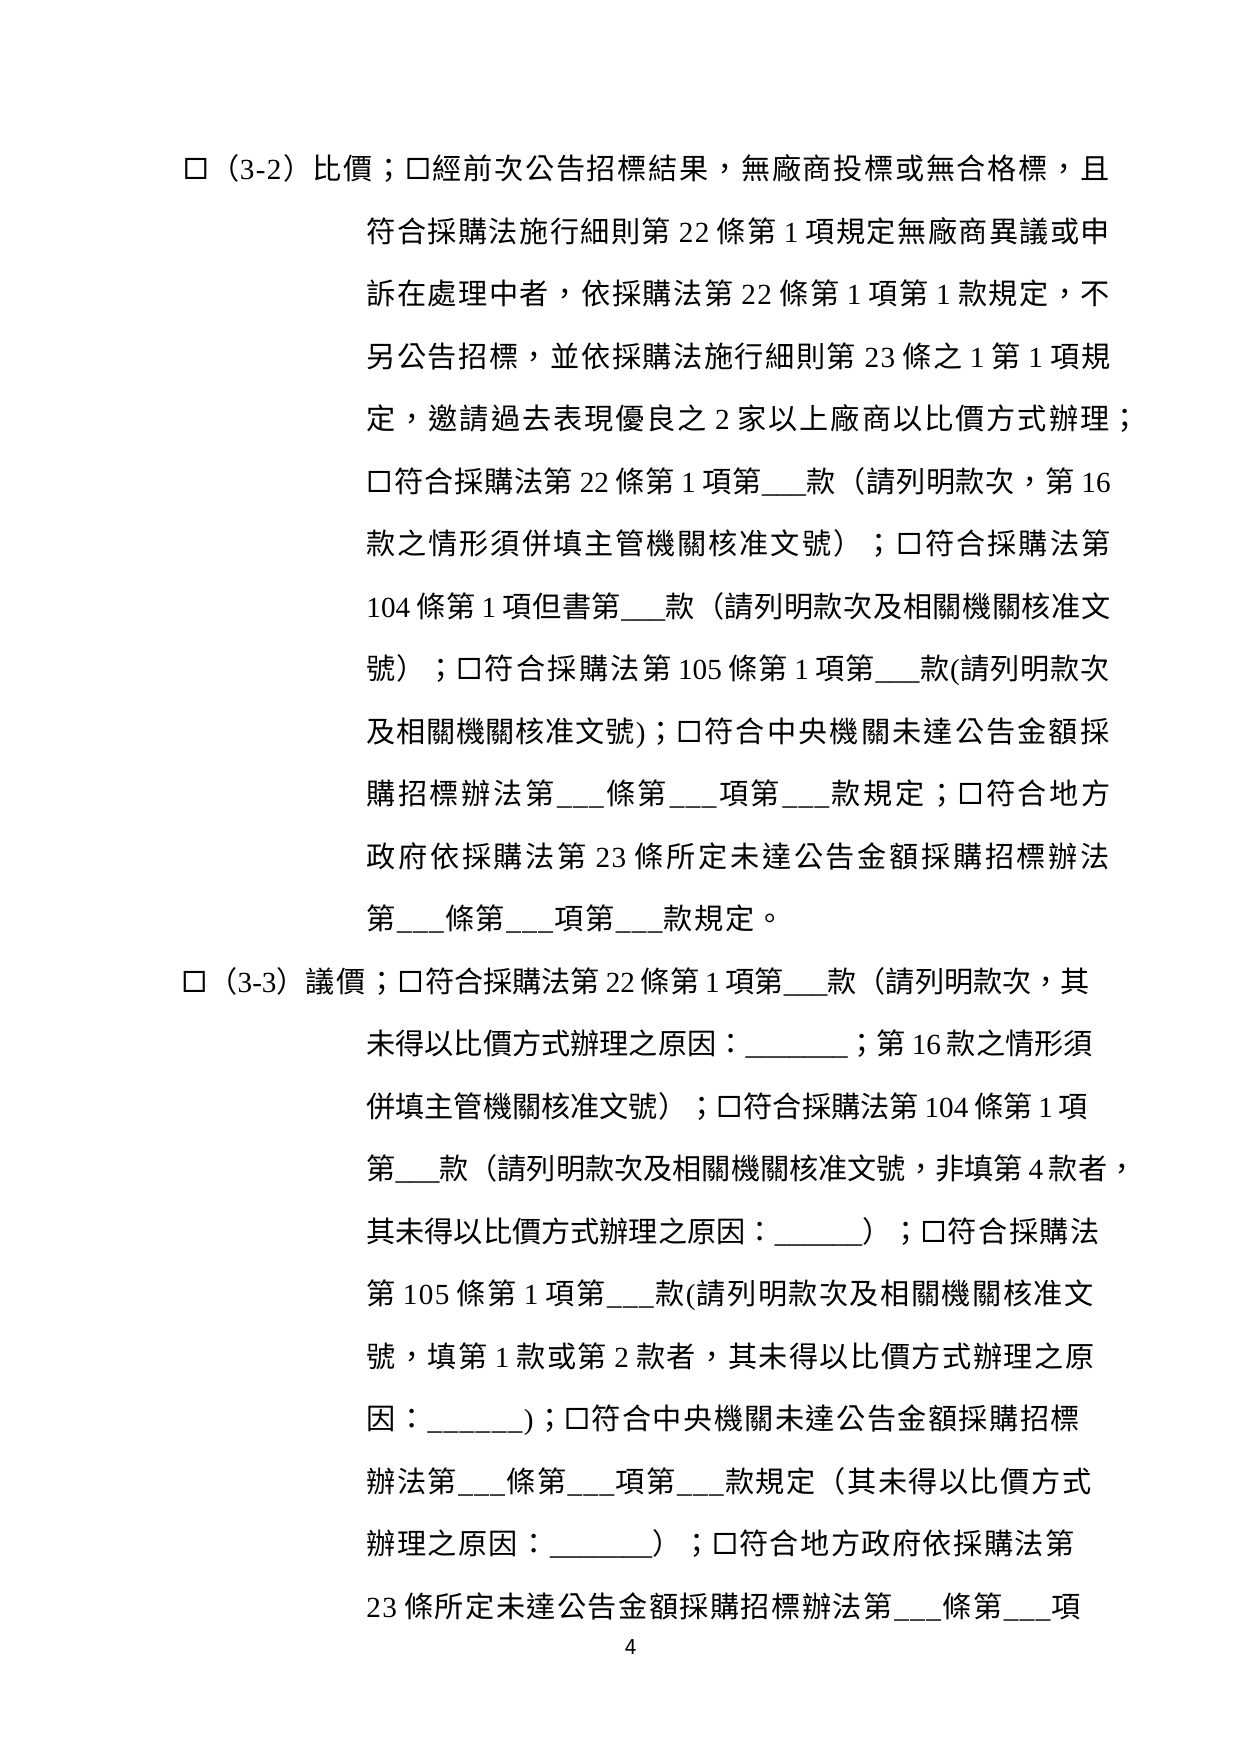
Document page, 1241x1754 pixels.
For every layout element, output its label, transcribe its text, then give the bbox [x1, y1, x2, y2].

text （3-3）議價；符合採購法第22條第1項第___款（請列明款次，其未得以比價方式辦理之原因：_______；第16款之情形須併填主管機關核准文號）；符合採購法第104條第1項第___款（請列明款次及相關機關核准文號，非填第4款者，其未得以比價方式辦理之原因：______）；符合採購法第105條第1項第___款(請列明款次及相關機關核准文號，填第1款或第2款者，其未得以比價方式辦理之原因：______)；符合中央機關未達公告金額採購招標辦法第___條第___項第___款規定（其未得以比價方式辦理之原因：_______）；符合地方政府依採購法第23條所定未達公告金額採購招標辦法第___條第___項第___款規定。 [130, 938, 1110, 1625]
text （3-2）比價；經前次公告招標結果，無廠商投標或無合格標，且符合採購法施行細則第22條第1項規定無廠商異議或申訴在處理中者，依採購法第22條第1項第1款規定，不另公告招標，並依採購法施行細則第23條之1第1項規定，邀請過去表現優良之2家以上廠商以比價方式辦理；符合採購法第22條第1項第___款（請列明款次，第16款之情形須併填主管機關核准文號）；符合採購法第104條第1項但書第___款（請列明款次及相關機關核准文號）；符合採購法第105條第1項第___款(請列明款次及相關機關核准文號)；符合中央機關未達公告金額採購招標辦法第___條第___項第___款規定；符合地方政府依採購法第23條所定未達公告金額採購招標辦法第___條第___項第___款規定。 [130, 125, 1110, 938]
